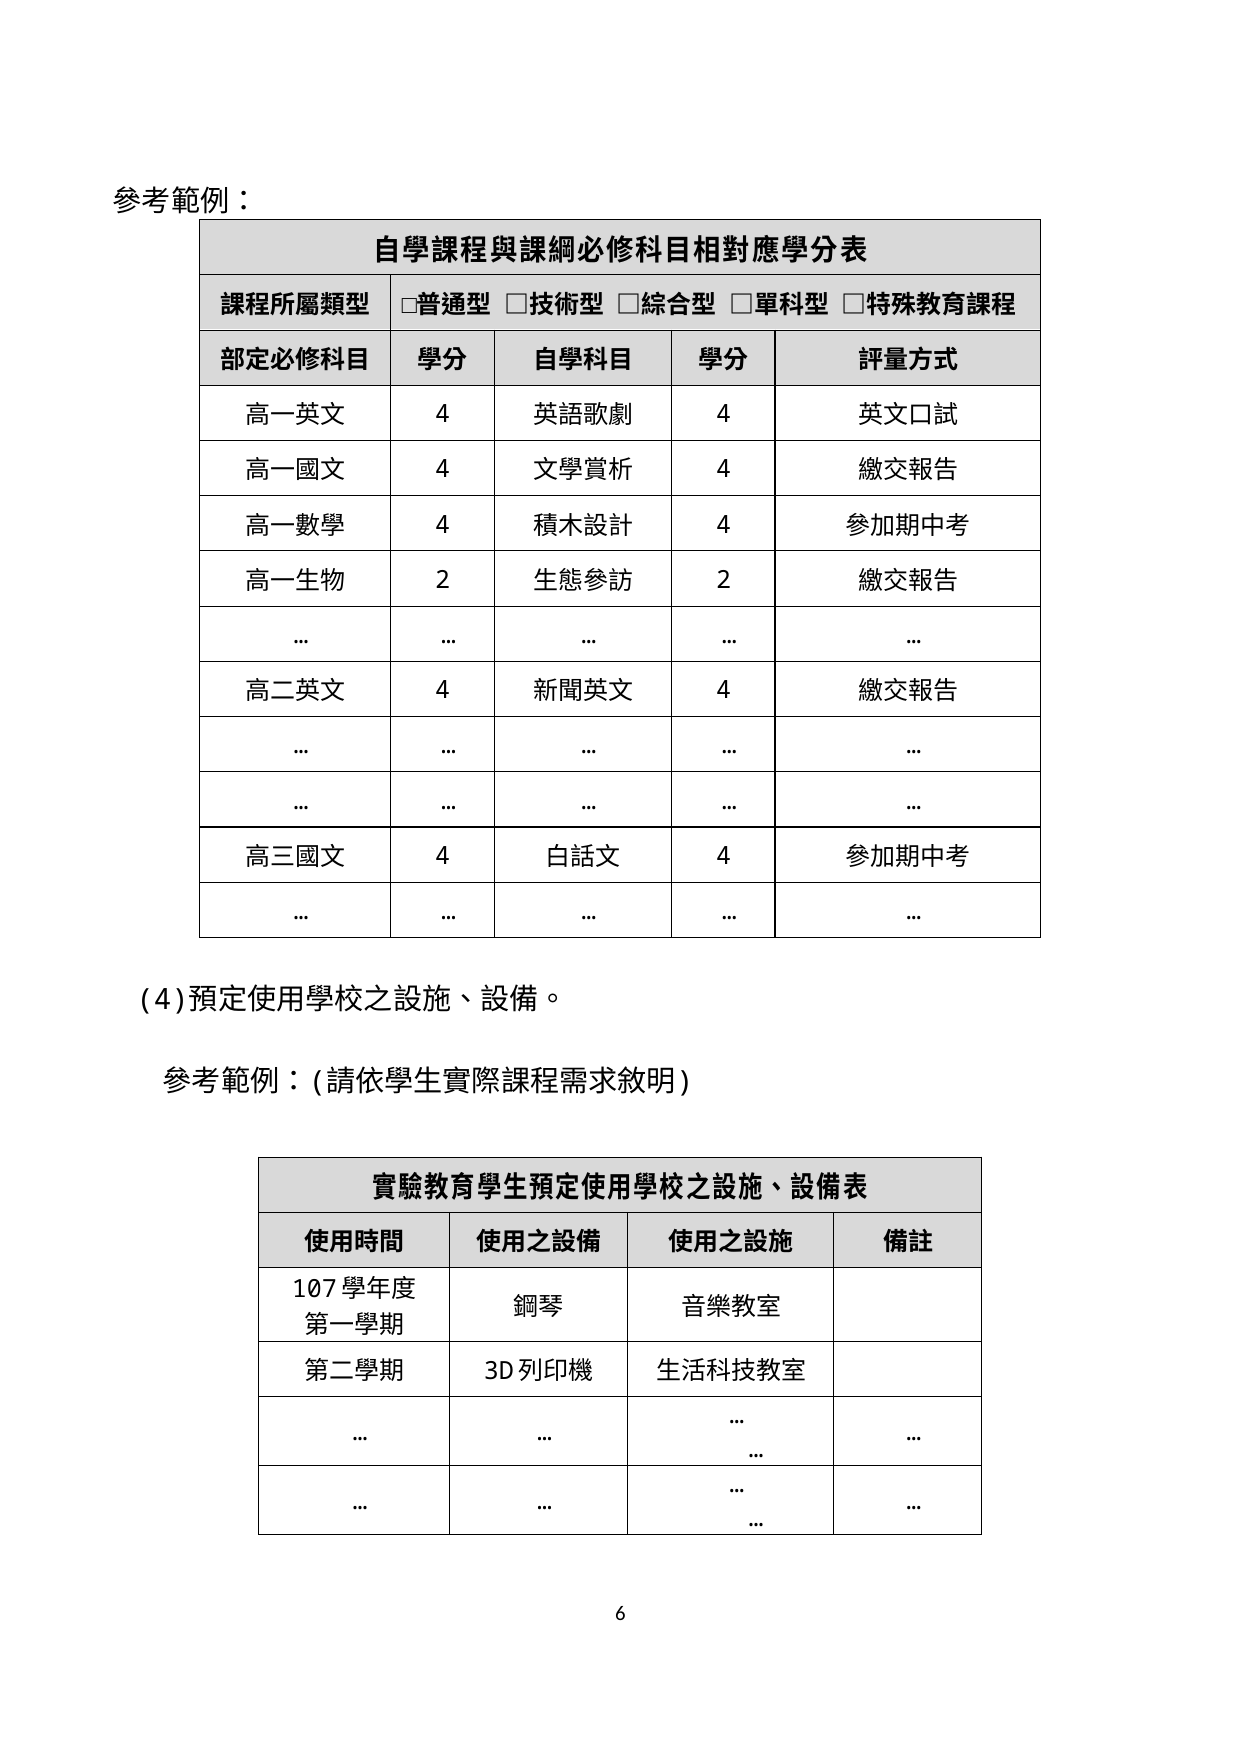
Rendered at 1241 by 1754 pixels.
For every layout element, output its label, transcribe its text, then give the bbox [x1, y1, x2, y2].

table_cell … [672, 772, 774, 826]
table_cell … [495, 607, 671, 661]
table_cell 參加期中考 [776, 828, 1040, 882]
table_cell 評量方式 [776, 331, 1040, 385]
table_cell … [450, 1466, 627, 1534]
table_cell … [495, 772, 671, 826]
text 參考範例：(請依學生實際課程需求敘明) [162, 1058, 1128, 1100]
table_cell □普通型 □技術型 □綜合型 □單科型 □特殊教育課程 [391, 275, 1040, 329]
table_cell … [391, 607, 494, 661]
table_header 實驗教育學生預定使用學校之設施、設備表 [259, 1158, 981, 1212]
table_cell … [259, 1466, 449, 1534]
table_cell … [672, 717, 774, 771]
table_cell 新聞英文 [495, 662, 671, 716]
table_header 自學課程與課綱必修科目相對應學分表 [200, 220, 1040, 274]
table_cell … [200, 717, 390, 771]
table_cell 學分 [672, 331, 774, 385]
table_cell 4 [672, 828, 774, 882]
table_cell … [672, 883, 774, 937]
table_cell 部定必修科目 [200, 331, 390, 385]
table_cell 107學年度 第一學期 [259, 1268, 449, 1341]
table_cell 鋼琴 [450, 1268, 627, 1341]
table_cell 高一英文 [200, 386, 390, 440]
table_cell 積木設計 [495, 496, 671, 550]
table_cell … [834, 1466, 981, 1534]
table_cell 白話文 [495, 828, 671, 882]
table_cell 音樂教室 [628, 1268, 833, 1341]
table_cell 自學科目 [495, 331, 671, 385]
table_cell 4 [391, 496, 494, 550]
table_cell 4 [672, 662, 774, 716]
table_cell … … [628, 1397, 833, 1465]
table_cell 第二學期 [259, 1342, 449, 1396]
table_cell 4 [391, 662, 494, 716]
table_cell 4 [672, 496, 774, 550]
text 參考範例： [112, 157, 1128, 219]
table_cell 課程所屬類型 [200, 275, 390, 329]
table_cell 2 [391, 551, 494, 606]
table_cell … [495, 883, 671, 937]
table_cell 英文口試 [776, 386, 1040, 440]
table_cell 4 [391, 441, 494, 495]
table_cell 繳交報告 [776, 551, 1040, 606]
table_cell … [450, 1397, 627, 1465]
table_cell 英語歌劇 [495, 386, 671, 440]
table_cell … [391, 883, 494, 937]
table_cell 4 [672, 386, 774, 440]
table_cell 3D列印機 [450, 1342, 627, 1396]
table_cell … [391, 772, 494, 826]
table_cell 文學賞析 [495, 441, 671, 495]
list 預定使用學校之設施、設備。 [136, 975, 1128, 1018]
table_cell 使用之設施 [628, 1213, 833, 1267]
table_cell … … [628, 1466, 833, 1534]
table_cell 4 [672, 441, 774, 495]
table_cell … [776, 772, 1040, 826]
table_cell 高二英文 [200, 662, 390, 716]
table_cell 生活科技教室 [628, 1342, 833, 1396]
table_cell 高一數學 [200, 496, 390, 550]
table_cell … [391, 717, 494, 771]
table_cell … [834, 1397, 981, 1465]
table_cell … [200, 883, 390, 937]
table_cell 2 [672, 551, 774, 606]
table_cell … [200, 772, 390, 826]
table_cell … [495, 717, 671, 771]
table_cell 4 [391, 386, 494, 440]
table_cell [834, 1268, 981, 1341]
table_cell 高一生物 [200, 551, 390, 606]
table_cell … [776, 717, 1040, 771]
table_cell 學分 [391, 331, 494, 385]
table_cell 參加期中考 [776, 496, 1040, 550]
table_cell [834, 1342, 981, 1396]
table_cell 高三國文 [200, 828, 390, 882]
table_cell … [776, 883, 1040, 937]
table_cell 4 [391, 828, 494, 882]
table_cell … [776, 607, 1040, 661]
table_cell … [259, 1397, 449, 1465]
table_cell 使用之設備 [450, 1213, 627, 1267]
table_cell 生態參訪 [495, 551, 671, 606]
table_cell 繳交報告 [776, 441, 1040, 495]
table_cell 高一國文 [200, 441, 390, 495]
table_cell 繳交報告 [776, 662, 1040, 716]
table_cell … [672, 607, 774, 661]
table_cell … [200, 607, 390, 661]
table_cell 備註 [834, 1213, 981, 1267]
table_cell 使用時間 [259, 1213, 449, 1267]
